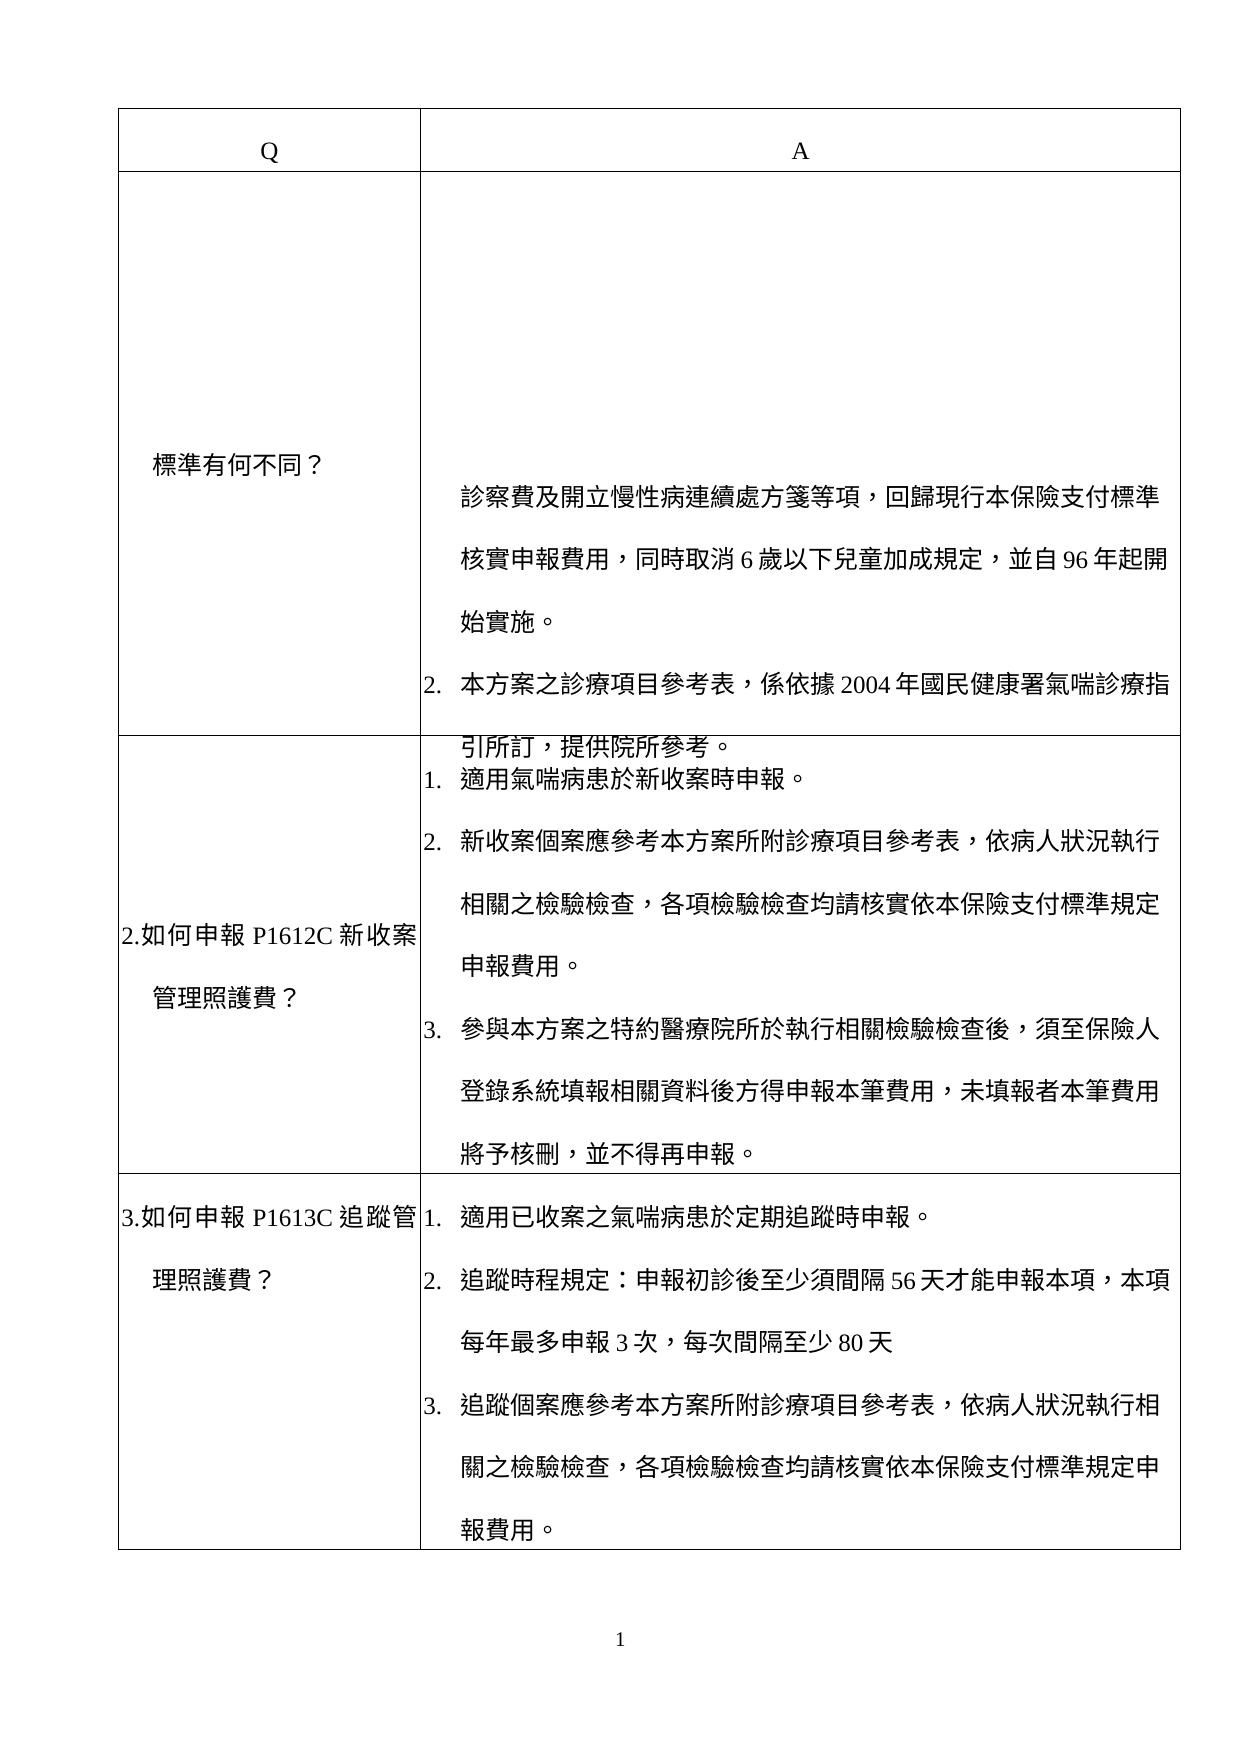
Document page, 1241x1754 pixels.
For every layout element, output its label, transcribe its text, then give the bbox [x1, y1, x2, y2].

table_cell 本方案係鼓勵院所定期追蹤病人，並視病情變化給予適當治療，故增加定期疾病管理照護費作為支付誘因，相關檢驗檢查、醫師診察費及開立慢性病連續處方箋等項，回歸現行本保險支付標準核實申報費用，同時取消6歲以下兒童加成規定，並自96年起開始實施。 本方案之診療項目參考表，係依據2004年國民健康署氣喘診療指引所訂，提供院所參考。 符合本方案之氣喘病人，若合併其它疾病且分屬保險人辦理之不同試辦方案收案對象時(例如：糖尿病….等)，除依本方案支付標準申報外，得再依相關方案申報費用。惟健保IC卡仍僅註記就醫紀錄一次。 [421, 172, 1180, 735]
table_cell 3.如何申報P1613C追蹤管理照護費？ [119, 1174, 420, 1549]
table_header A [421, 109, 1180, 171]
table_cell 適用氣喘病患於新收案時申報。 新收案個案應參考本方案所附診療項目參考表，依病人狀況執行相關之檢驗檢查，各項檢驗檢查均請核實依本保險支付標準規定申報費用。 參與本方案之特約醫療院所於執行相關檢驗檢查後，須至保險人登錄系統填報相關資料後方得申報本筆費用，未填報者本筆費用將予核刪，並不得再申報。 [421, 736, 1180, 1173]
table_cell 適用已收案之氣喘病患於定期追蹤時申報。 追蹤時程規定：申報初診後至少須間隔56天才能申報本項，本項每年最多申報3次，每次間隔至少80天 追蹤個案應參考本方案所附診療項目參考表，依病人狀況執行相關之檢驗檢查，各項檢驗檢查均請核實依本保險支付標準規定申報費用。 參與本方案之特約醫療院所於執行相關檢驗檢查後，須至保險人登錄系統填報相關資料後方得申報本筆費用，未填報者本筆費用將予核刪，並不得再申報。 本方案所規定之追蹤時程與病人就醫之複診時程不同，即使本方案追蹤時程尚未屆滿，醫師仍可視病人病情需要約詢下次複診時間，依本保險支付標準規定申報相關費用。 [421, 1174, 1180, 1549]
table_cell 標準有何不同？ [119, 172, 420, 735]
table_cell 2.如何申報P1612C新收案管理照護費？ [119, 736, 420, 1173]
table_header Q [119, 109, 420, 171]
